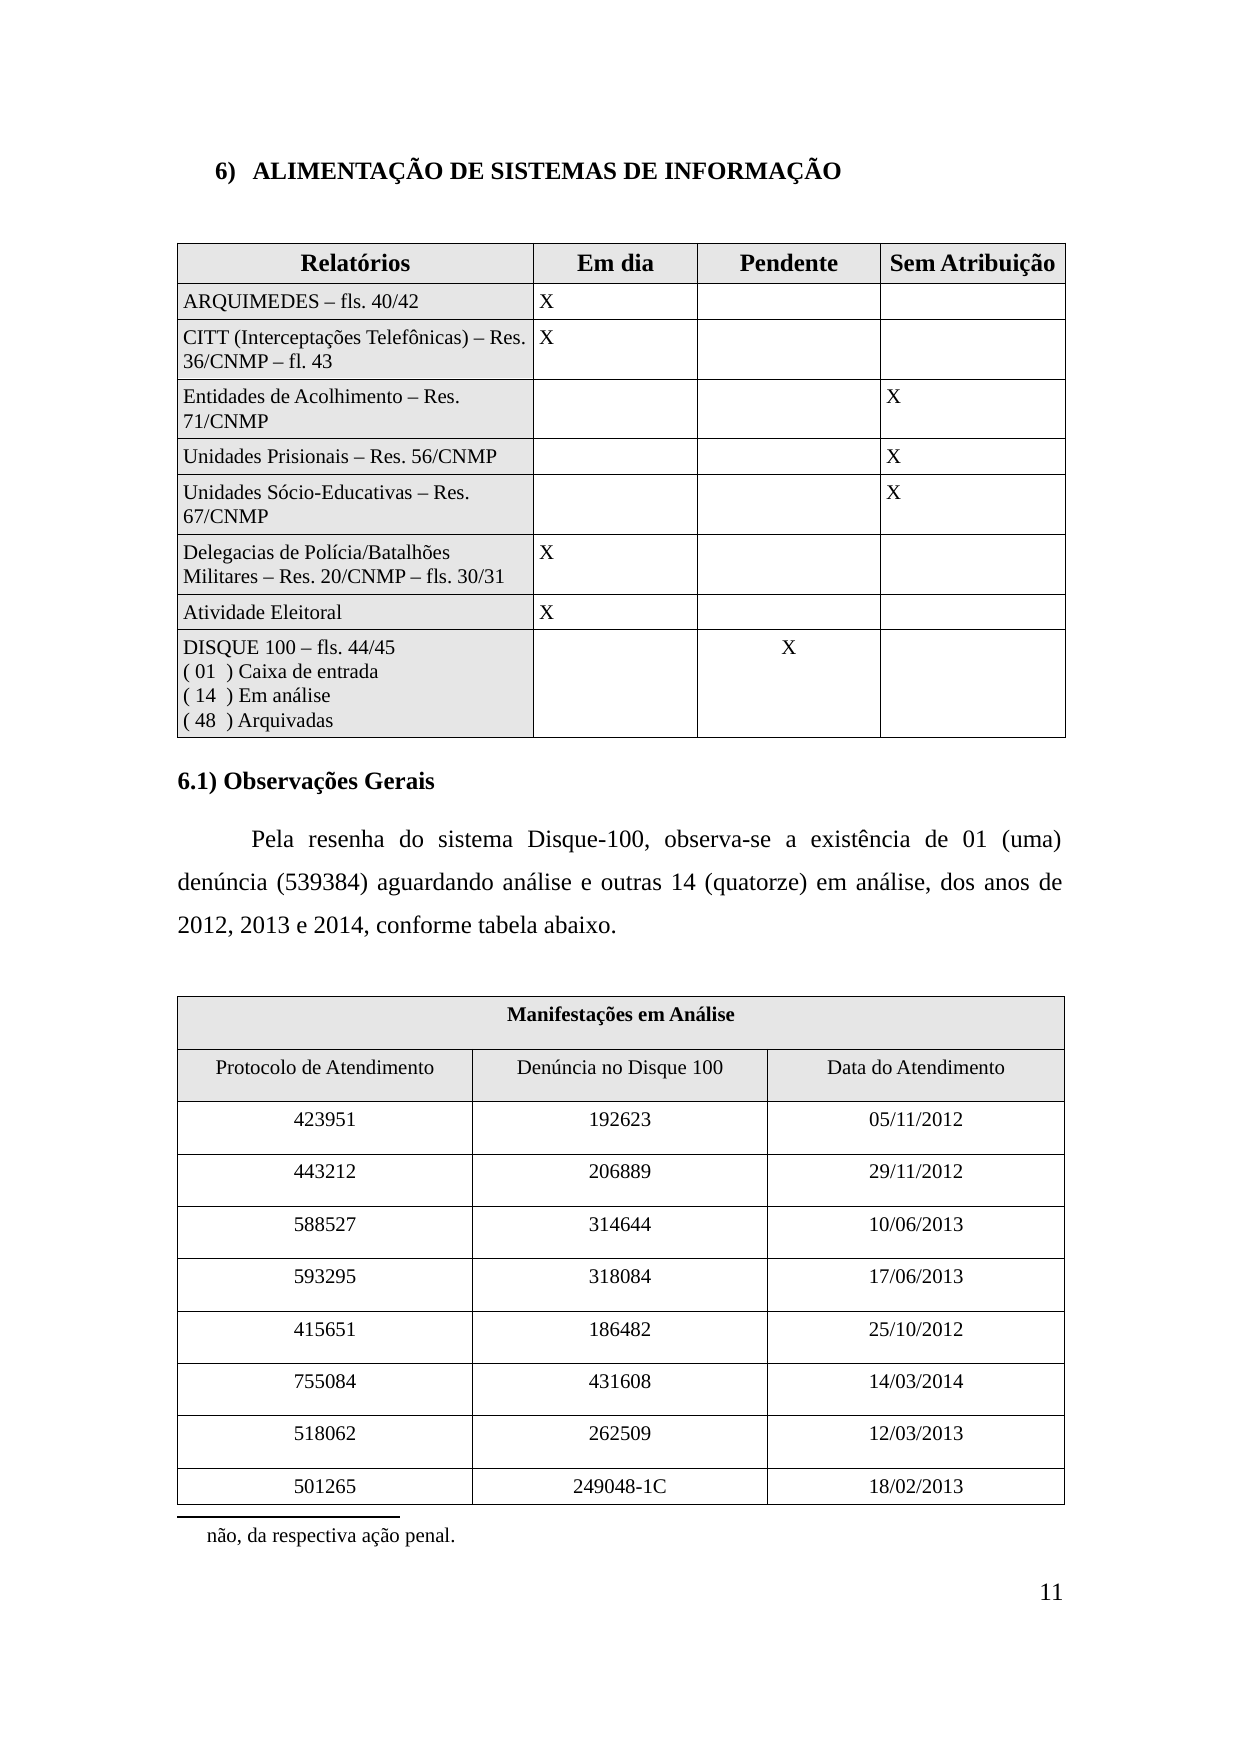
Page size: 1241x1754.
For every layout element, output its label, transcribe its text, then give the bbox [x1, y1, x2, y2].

table_cell 755084 [178, 1364, 472, 1415]
table_cell 443212 [178, 1155, 472, 1206]
table_cell Denúncia no Disque 100 [473, 1050, 767, 1101]
table_header Em dia [534, 244, 697, 283]
table_cell 10/06/2013 [768, 1207, 1064, 1258]
table_cell 192623 [473, 1102, 767, 1153]
table_cell 25/10/2012 [768, 1312, 1064, 1363]
table_cell [881, 320, 1065, 378]
table_header Relatórios [178, 244, 533, 283]
table_cell [698, 535, 880, 594]
table_cell 05/11/2012 [768, 1102, 1064, 1153]
table_cell X [534, 320, 697, 378]
table_cell X [881, 439, 1065, 474]
table_cell Unidades Prisionais – Res. 56/CNMP [178, 439, 533, 474]
table_cell 423951 [178, 1102, 472, 1153]
table_cell [881, 535, 1065, 594]
table_cell Delegacias de Polícia/Batalhões Militares – Res. 20/CNMP – fls. 30/31 [178, 535, 533, 594]
table_header Manifestações em Análise [178, 997, 1064, 1049]
table_cell X [534, 535, 697, 594]
text 6.1) Observações Gerais [177, 766, 1063, 795]
table_cell X [881, 380, 1065, 438]
table_cell [534, 380, 697, 438]
table_cell 314644 [473, 1207, 767, 1258]
table_cell 431608 [473, 1364, 767, 1415]
table_cell 186482 [473, 1312, 767, 1363]
table_cell 206889 [473, 1155, 767, 1206]
table_cell [534, 439, 697, 474]
table_cell [698, 475, 880, 534]
table_cell X [881, 475, 1065, 534]
table_cell 249048-1C [473, 1469, 767, 1503]
table_cell 12/03/2013 [768, 1416, 1064, 1468]
table_cell X [534, 284, 697, 319]
table_header Pendente [698, 244, 880, 283]
table_cell 17/06/2013 [768, 1259, 1064, 1311]
table_cell 262509 [473, 1416, 767, 1468]
table_header Sem Atribuição [881, 244, 1065, 283]
table_cell X [534, 595, 697, 629]
table_cell [881, 284, 1065, 319]
table_cell 501265 [178, 1469, 472, 1503]
table_cell [881, 630, 1065, 737]
table_cell X [698, 630, 880, 737]
table_cell Entidades de Acolhimento – Res. 71/CNMP [178, 380, 533, 438]
list ALIMENTAÇÃO DE SISTEMAS DE INFORMAÇÃO [215, 156, 1063, 185]
table_cell [698, 380, 880, 438]
table_cell 593295 [178, 1259, 472, 1311]
table_cell 18/02/2013 [768, 1469, 1064, 1503]
table_cell [698, 284, 880, 319]
text Pela resenha do sistema Disque-100, observa-se a existência de 01 (uma) denúncia (539384) aguardando análise e outras 14 (quatorze) em análise, dos anos de 2012, 2013 e 2014, conforme tabela abaixo. [177, 824, 1063, 939]
table_cell [698, 595, 880, 629]
table_cell [534, 475, 697, 534]
text não, da respectiva ação penal. [177, 1523, 1063, 1547]
table_cell Unidades Sócio-Educativas – Res. 67/CNMP [178, 475, 533, 534]
table_cell 415651 [178, 1312, 472, 1363]
table_cell 318084 [473, 1259, 767, 1311]
table_cell [881, 595, 1065, 629]
table_cell 14/03/2014 [768, 1364, 1064, 1415]
table_cell DISQUE 100 – fls. 44/45 ( 01 ) Caixa de entrada ( 14 ) Em análise ( 48 ) Arquivadas [178, 630, 533, 737]
table_cell [698, 320, 880, 378]
table_cell [534, 630, 697, 737]
table_cell CITT (Interceptações Telefônicas) – Res. 36/CNMP – fl. 43 [178, 320, 533, 378]
table_cell 518062 [178, 1416, 472, 1468]
table_cell 588527 [178, 1207, 472, 1258]
table_cell ARQUIMEDES – fls. 40/42 [178, 284, 533, 319]
table_cell 29/11/2012 [768, 1155, 1064, 1206]
table_cell [698, 439, 880, 474]
table_cell Protocolo de Atendimento [178, 1050, 472, 1101]
table_cell Data do Atendimento [768, 1050, 1064, 1101]
table_cell Atividade Eleitoral [178, 595, 533, 629]
